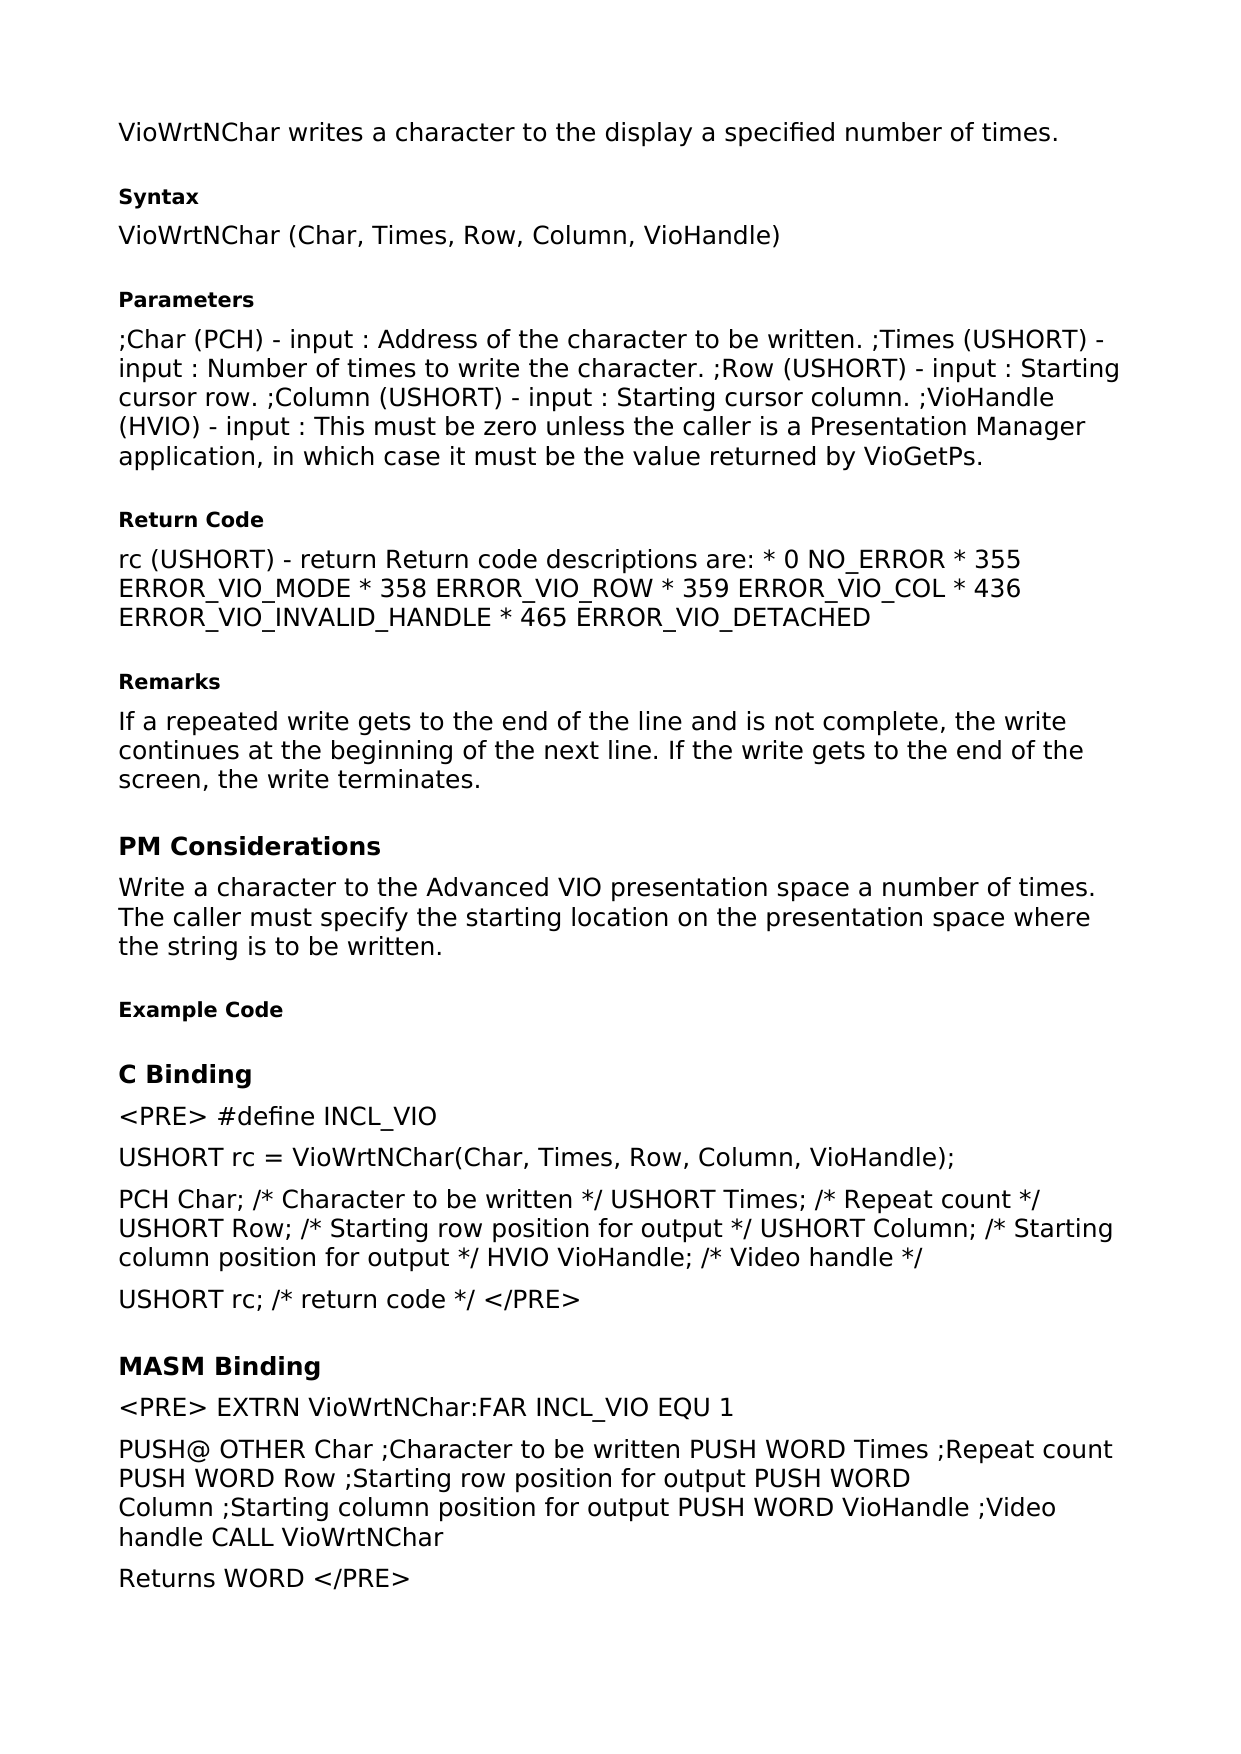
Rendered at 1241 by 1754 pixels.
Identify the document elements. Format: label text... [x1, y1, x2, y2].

subtitle PM Considerations [118, 832, 1122, 861]
text <PRE> #define INCL_VIO [118, 1102, 1122, 1131]
subtitle Parameters [118, 288, 1122, 312]
text USHORT rc = VioWrtNChar(Char, Times, Row, Column, VioHandle); [118, 1144, 1122, 1173]
subtitle C Binding [118, 1060, 1122, 1089]
text USHORT rc; /* return code */ </PRE> [118, 1285, 1122, 1314]
text <PRE> EXTRN VioWrtNChar:FAR INCL_VIO EQU 1 [118, 1394, 1122, 1423]
text rc (USHORT) - return Return code descriptions are: * 0 NO_ERROR * 355 ERROR_VIO_MODE * 358 ERROR_VIO_ROW * 359 ERROR_VIO_COL * 436 ERROR_VIO_INVALID_HANDLE * 465 ERROR_VIO_DETACHED [118, 545, 1122, 633]
text Write a character to the Advanced VIO presentation space a number of times. The caller must specify the starting location on the presentation space where the string is to be written. [118, 873, 1122, 961]
text VioWrtNChar (Char, Times, Row, Column, VioHandle) [118, 222, 1122, 251]
subtitle Return Code [118, 508, 1122, 533]
subtitle Remarks [118, 670, 1122, 694]
text PCH Char; /* Character to be written */ USHORT Times; /* Repeat count */ USHORT Row; /* Starting row position for output */ USHORT Column; /* Starting column position for output */ HVIO VioHandle; /* Video handle */ [118, 1185, 1122, 1273]
subtitle Example Code [118, 998, 1122, 1023]
text PUSH@ OTHER Char ;Character to be written PUSH WORD Times ;Repeat count PUSH WORD Row ;Starting row position for output PUSH WORD Column ;Starting column position for output PUSH WORD VioHandle ;Video handle CALL VioWrtNChar [118, 1435, 1122, 1552]
text If a repeated write gets to the end of the line and is not complete, the write continues at the beginning of the next line. If the write gets to the end of the screen, the write terminates. [118, 707, 1122, 794]
subtitle MASM Binding [118, 1352, 1122, 1381]
text Returns WORD </PRE> [118, 1564, 1122, 1594]
text VioWrtNChar writes a character to the display a specified number of times. [118, 118, 1122, 147]
subtitle Syntax [118, 185, 1122, 209]
text ;Char (PCH) - input : Address of the character to be written. ;Times (USHORT) - input : Number of times to write the character. ;Row (USHORT) - input : Starting cursor row. ;Column (USHORT) - input : Starting cursor column. ;VioHandle (HVIO) - input : This must be zero unless the caller is a Presentation Manager application, in which case it must be the value returned by VioGetPs. [118, 325, 1122, 471]
